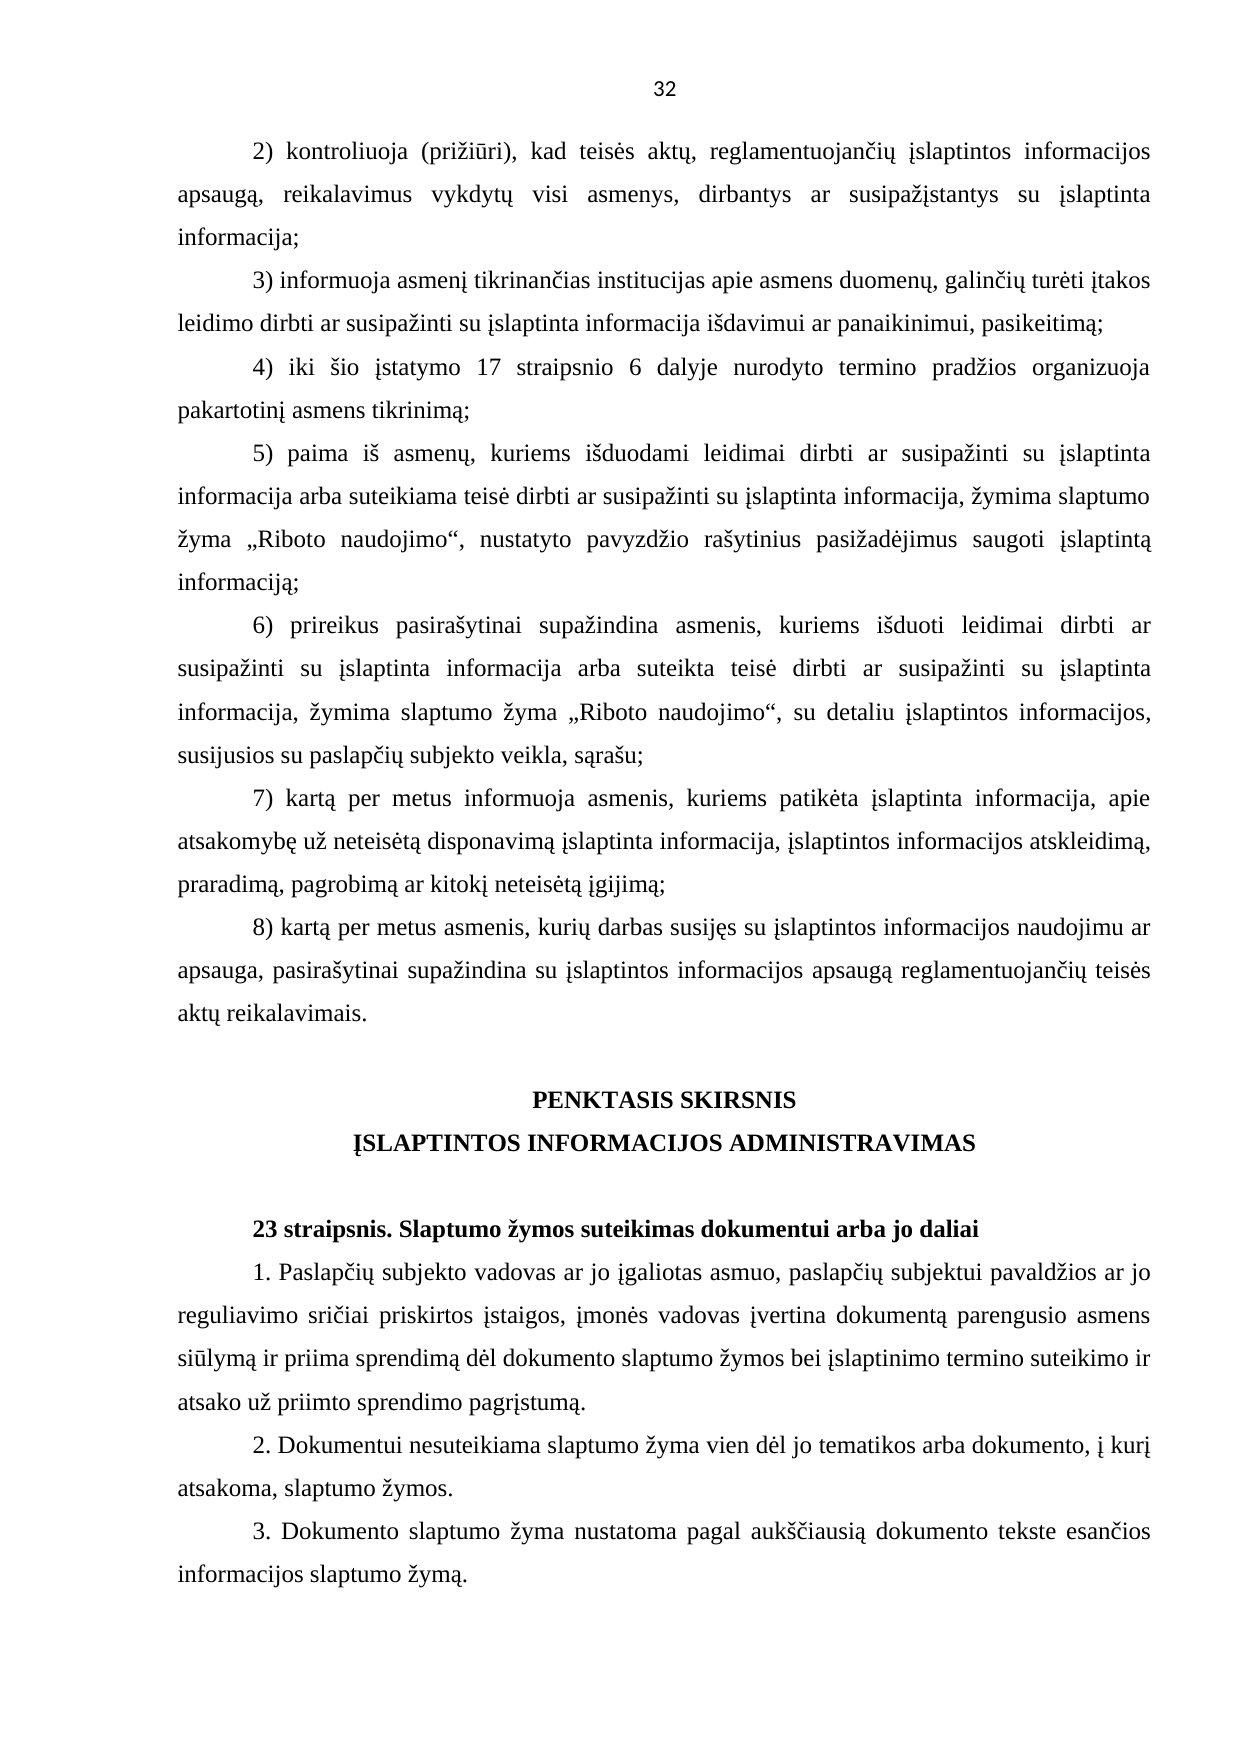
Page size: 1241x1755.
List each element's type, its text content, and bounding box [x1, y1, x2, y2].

text PENKTASIS SKIRSNIS [177, 1085, 1152, 1113]
text ĮSLAPTINTOS INFORMACIJOS ADMINISTRAVIMAS [177, 1128, 1152, 1157]
text 2) kontroliuoja (prižiūri), kad teisės aktų, reglamentuojančių įslaptintos informacijos apsaugą, reikalavimus vykdytų visi asmenys, dirbantys ar susipažįstantys su įslaptinta informacija; [177, 136, 1152, 251]
text 8) kartą per metus asmenis, kurių darbas susijęs su įslaptintos informacijos naudojimu ar apsauga, pasirašytinai supažindina su įslaptintos informacijos apsaugą reglamentuojančių teisės aktų reikalavimais. [177, 912, 1152, 1027]
text 3) informuoja asmenį tikrinančias institucijas apie asmens duomenų, galinčių turėti įtakos leidimo dirbti ar susipažinti su įslaptinta informacija išdavimui ar panaikinimui, pasikeitimą; [177, 265, 1152, 337]
text 1. Paslapčių subjekto vadovas ar jo įgaliotas asmuo, paslapčių subjektui pavaldžios ar jo reguliavimo sričiai priskirtos įstaigos, įmonės vadovas įvertina dokumentą parengusio asmens siūlymą ir priima sprendimą dėl dokumento slaptumo žymos bei įslaptinimo termino suteikimo ir atsako už priimto sprendimo pagrįstumą. [177, 1257, 1152, 1415]
text 2. Dokumentui nesuteikiama slaptumo žyma vien dėl jo tematikos arba dokumento, į kurį atsakoma, slaptumo žymos. [177, 1430, 1152, 1502]
text 5) paima iš asmenų, kuriems išduodami leidimai dirbti ar susipažinti su įslaptinta informacija arba suteikiama teisė dirbti ar susipažinti su įslaptinta informacija, žymima slaptumo žyma „Riboto naudojimo“, nustatyto pavyzdžio rašytinius pasižadėjimus saugoti įslaptintą informaciją; [177, 438, 1152, 596]
text 3. Dokumento slaptumo žyma nustatoma pagal aukščiausią dokumento tekste esančios informacijos slaptumo žymą. [177, 1516, 1152, 1588]
text 6) prireikus pasirašytinai supažindina asmenis, kuriems išduoti leidimai dirbti ar susipažinti su įslaptinta informacija arba suteikta teisė dirbti ar susipažinti su įslaptinta informacija, žymima slaptumo žyma „Riboto naudojimo“, su detaliu įslaptintos informacijos, susijusios su paslapčių subjekto veikla, sąrašu; [177, 610, 1152, 768]
text 4) iki šio įstatymo 17 straipsnio 6 dalyje nurodyto termino pradžios organizuoja pakartotinį asmens tikrinimą; [177, 352, 1152, 423]
text 23 straipsnis. Slaptumo žymos suteikimas dokumentui arba jo daliai [177, 1214, 1152, 1243]
text 7) kartą per metus informuoja asmenis, kuriems patikėta įslaptinta informacija, apie atsakomybę už neteisėtą disponavimą įslaptinta informacija, įslaptintos informacijos atskleidimą, praradimą, pagrobimą ar kitokį neteisėtą įgijimą; [177, 783, 1152, 898]
